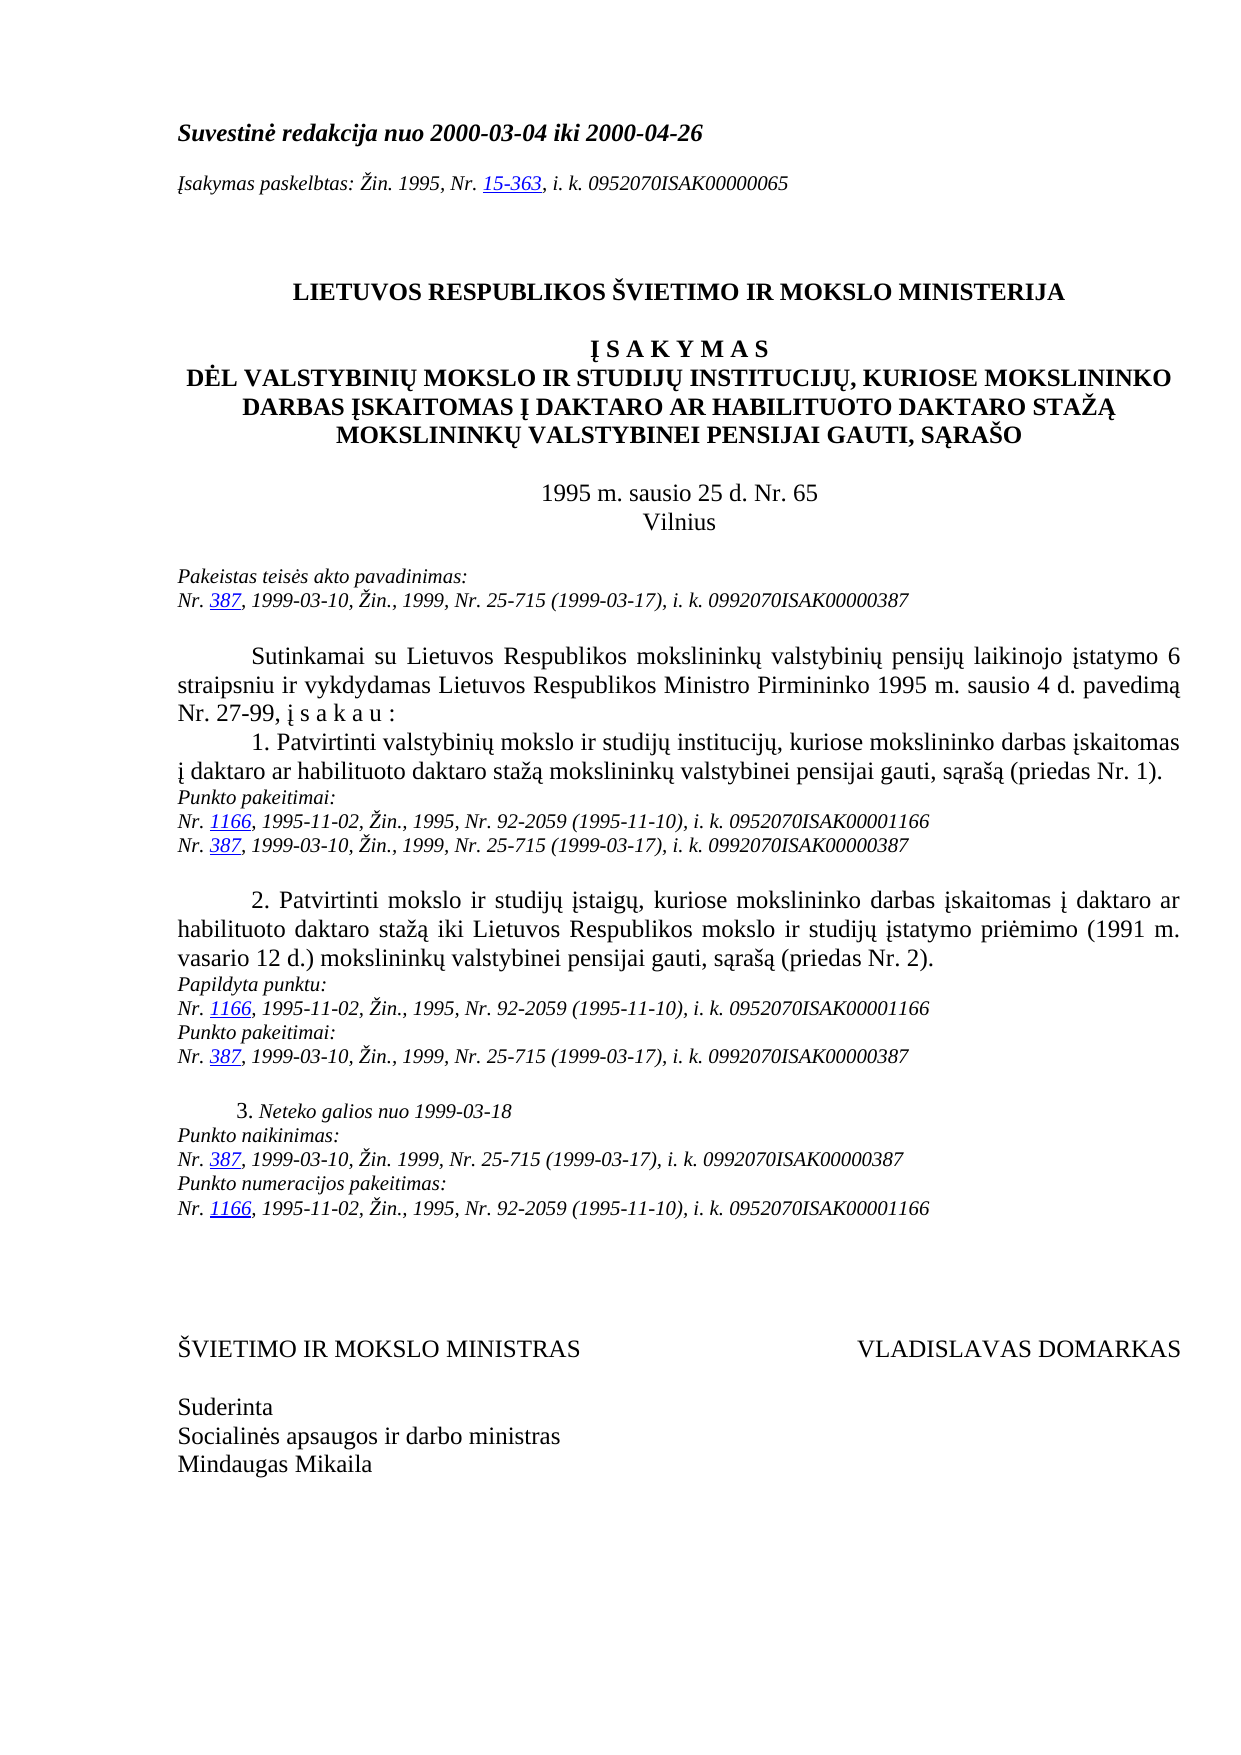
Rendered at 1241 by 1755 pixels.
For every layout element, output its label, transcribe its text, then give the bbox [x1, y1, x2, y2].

text Nr. 1166, 1995-11-02, Žin., 1995, Nr. 92-2059 (1995-11-10), i. k. 0952070ISAK00001166 [177, 1195, 1181, 1219]
text Punkto naikinimas: [177, 1123, 1181, 1147]
text Nr. 387, 1999-03-10, Žin. 1999, Nr. 25-715 (1999-03-17), i. k. 0992070ISAK00000387 [177, 1147, 1181, 1171]
text 3. Neteko galios nuo 1999-03-18 [177, 1097, 1181, 1123]
text Papildyta punktu: [177, 972, 1181, 996]
text ŠVIETIMO IR MOKSLO MINISTRAS VLADISLAVAS DOMARKAS [177, 1334, 1181, 1363]
text Įsakymas paskelbtas: Žin. 1995, Nr. 15-363, i. k. 0952070ISAK00000065 [177, 171, 1181, 195]
text Punkto numeracijos pakeitimas: [177, 1171, 1181, 1195]
text Nr. 387, 1999-03-10, Žin., 1999, Nr. 25-715 (1999-03-17), i. k. 0992070ISAK00000387 [177, 1044, 1181, 1068]
text Nr. 1166, 1995-11-02, Žin., 1995, Nr. 92-2059 (1995-11-10), i. k. 0952070ISAK00001166 [177, 996, 1181, 1020]
text LIETUVOS RESPUBLIKOS ŠVIETIMO IR MOKSLO MINISTERIJA [177, 277, 1181, 305]
text Nr. 387, 1999-03-10, Žin., 1999, Nr. 25-715 (1999-03-17), i. k. 0992070ISAK00000387 [177, 833, 1181, 857]
text Pakeistas teisės akto pavadinimas: [177, 564, 1181, 588]
text Mindaugas Mikaila [177, 1449, 1181, 1478]
text Socialinės apsaugos ir darbo ministras [177, 1421, 1181, 1449]
text Suvestinė redakcija nuo 2000-03-04 iki 2000-04-26 [177, 118, 1181, 147]
text Nr. 387, 1999-03-10, Žin., 1999, Nr. 25-715 (1999-03-17), i. k. 0992070ISAK00000387 [177, 588, 1181, 612]
text Nr. 1166, 1995-11-02, Žin., 1995, Nr. 92-2059 (1995-11-10), i. k. 0952070ISAK00001166 [177, 809, 1181, 833]
text Į S A K Y M A S [177, 334, 1181, 363]
text 1995 m. sausio 25 d. Nr. 65 [177, 478, 1181, 507]
text Vilnius [177, 507, 1181, 535]
text 2. Patvirtinti mokslo ir studijų įstaigų, kuriose mokslininko darbas įskaitomas į daktaro ar habilituoto daktaro stažą iki Lietuvos Respublikos mokslo ir studijų įstatymo priėmimo (1991 m. vasario 12 d.) mokslininkų valstybinei pensijai gauti, sąrašą (priedas Nr. 2). [177, 886, 1181, 972]
text DĖL VALSTYBINIŲ MOKSLO IR STUDIJŲ INSTITUCIJŲ, KURIOSE MOKSLININKO DARBAS ĮSKAITOMAS Į DAKTARO AR HABILITUOTO DAKTARO STAŽĄ MOKSLININKŲ VALSTYBINEI PENSIJAI GAUTI, SĄRAŠO [177, 363, 1181, 449]
text Sutinkamai su Lietuvos Respublikos mokslininkų valstybinių pensijų laikinojo įstatymo 6 straipsniu ir vykdydamas Lietuvos Respublikos Ministro Pirmininko 1995 m. sausio 4 d. pavedimą Nr. 27-99, įsakau: [177, 641, 1181, 727]
text Punkto pakeitimai: [177, 1020, 1181, 1044]
text Suderinta [177, 1392, 1181, 1421]
text Punkto pakeitimai: [177, 785, 1181, 809]
text 1. Patvirtinti valstybinių mokslo ir studijų institucijų, kuriose mokslininko darbas įskaitomas į daktaro ar habilituoto daktaro stažą mokslininkų valstybinei pensijai gauti, sąrašą (priedas Nr. 1). [177, 727, 1181, 785]
